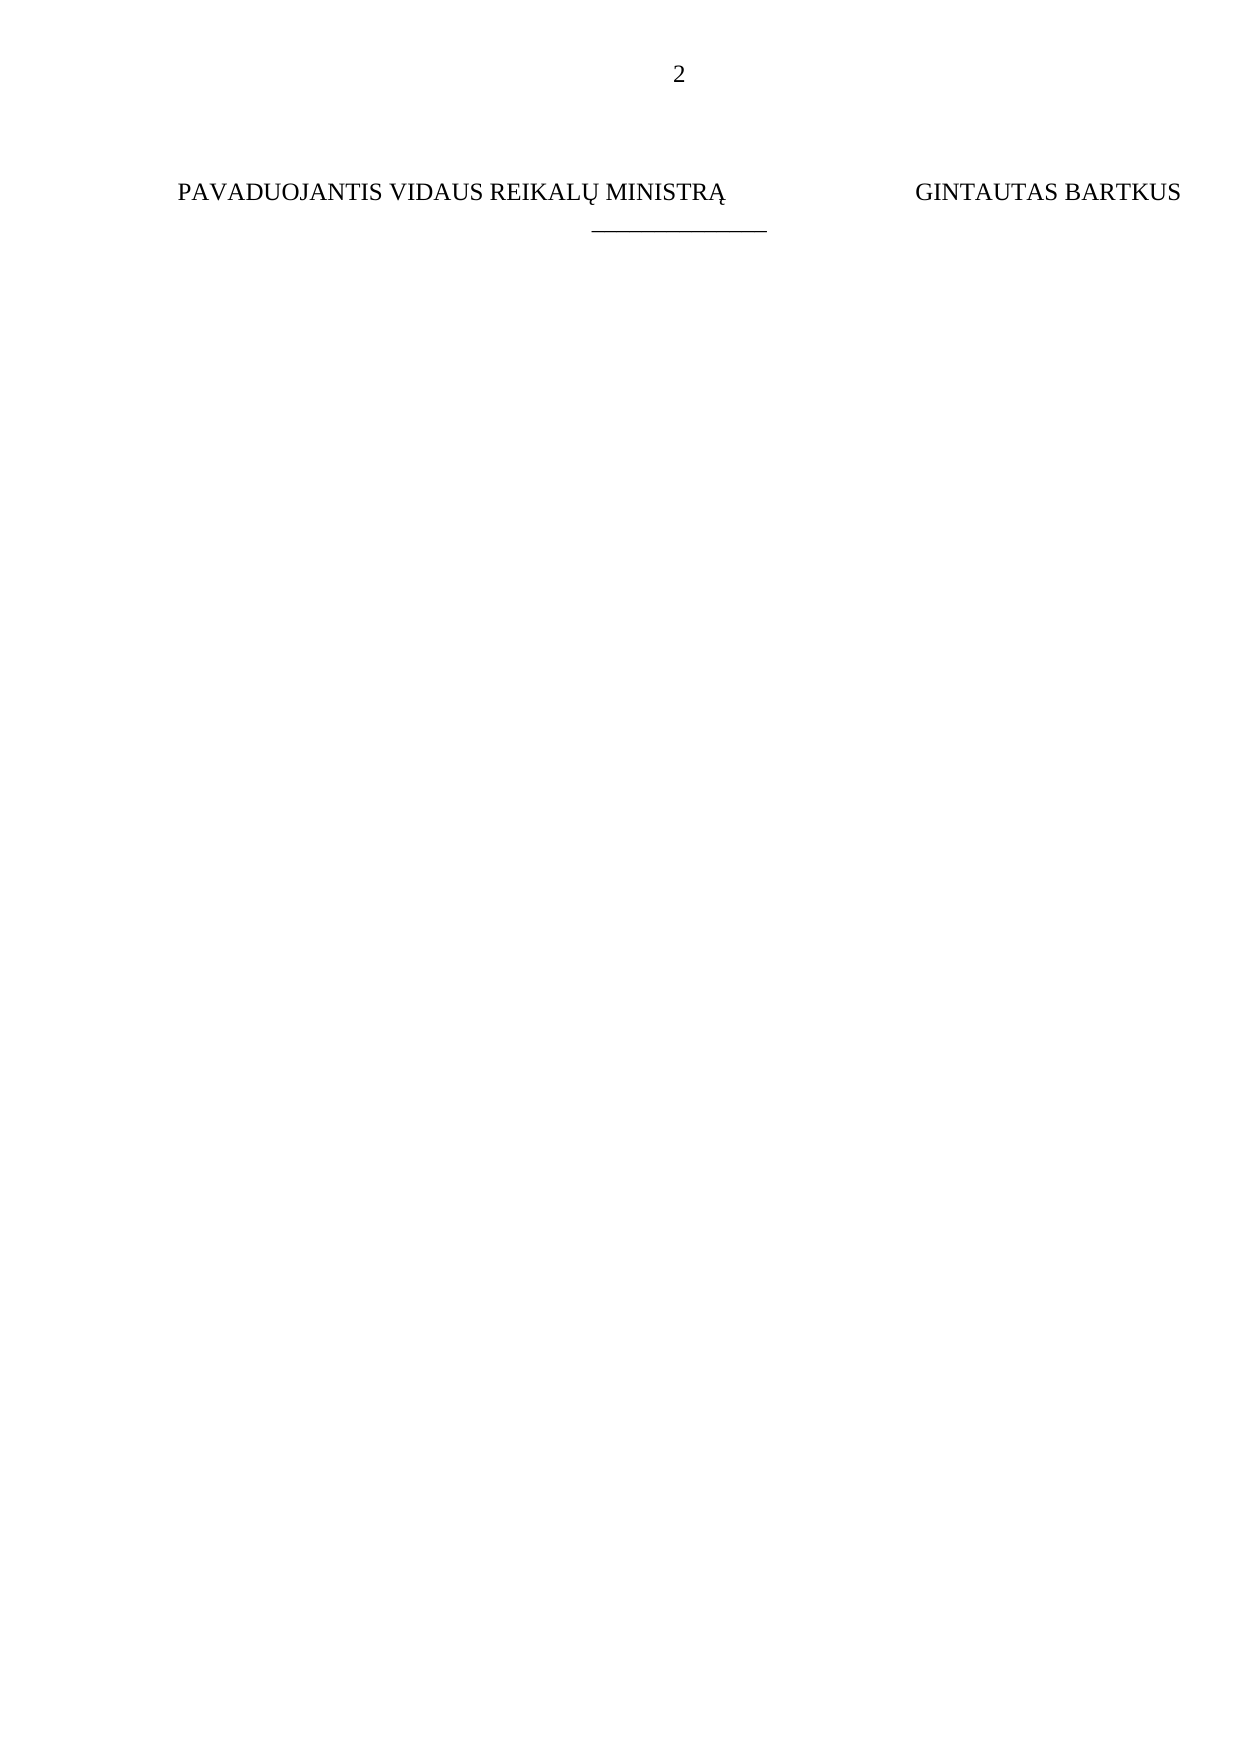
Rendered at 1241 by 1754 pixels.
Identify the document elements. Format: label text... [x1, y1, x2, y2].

text ______________ [177, 206, 1181, 235]
text PAVADUOJANTIS VIDAUS REIKALŲ MINISTRĄ GINTAUTAS BARTKUS [177, 177, 1181, 206]
